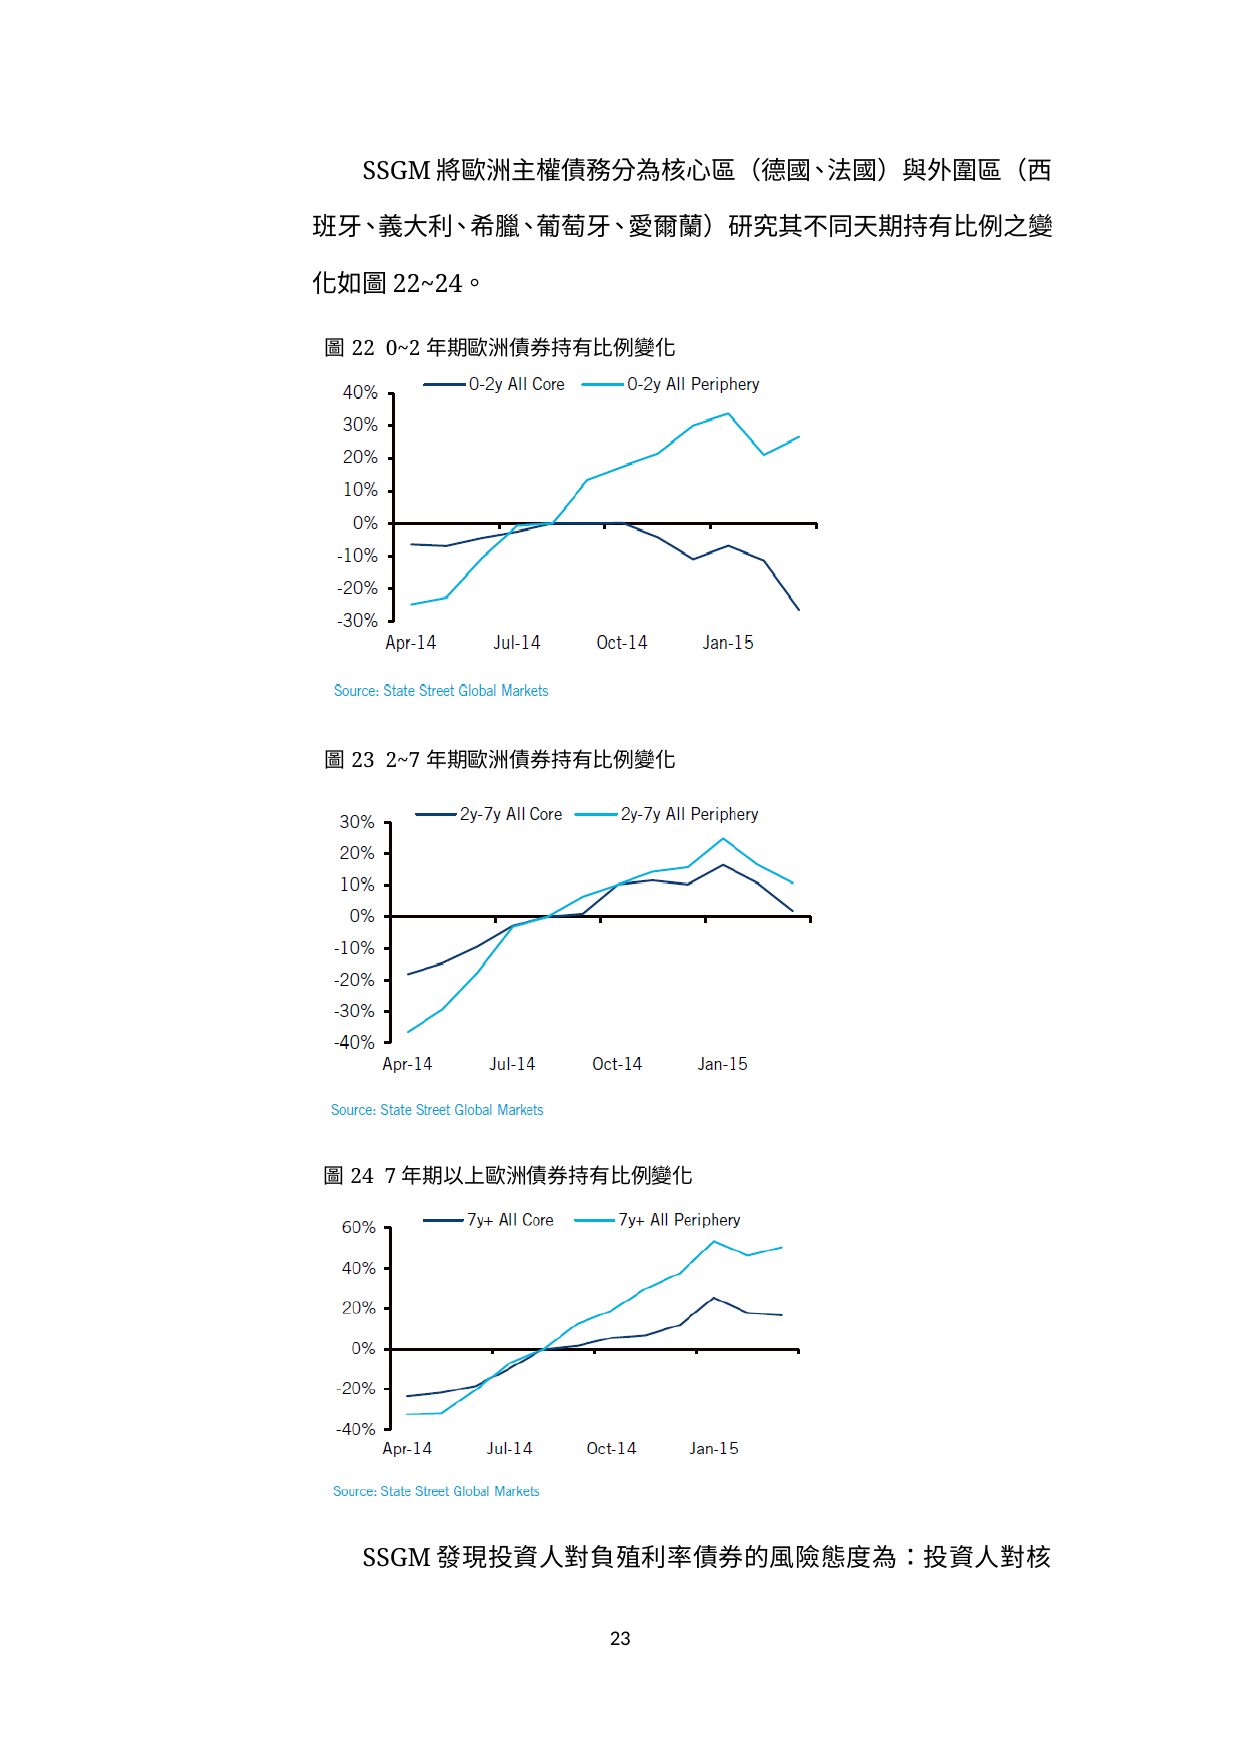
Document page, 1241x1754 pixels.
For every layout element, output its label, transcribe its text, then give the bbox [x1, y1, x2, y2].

text SSGM發現投資人對負殖利率債券的風險態度為：投資人對核心歐元區債券存續期間所生的利率風險較為敏感，不同於歐元區外圍國家債券的信用風險與利率風險。 [312, 318, 1053, 1574]
text SSGM將歐洲主權債務分為核心區（德國、法國）與外圍區（西班牙、義大利、希臘、葡萄牙、愛爾蘭）研究其不同天期持有比例之變化如圖22~24。 [312, 150, 1053, 300]
